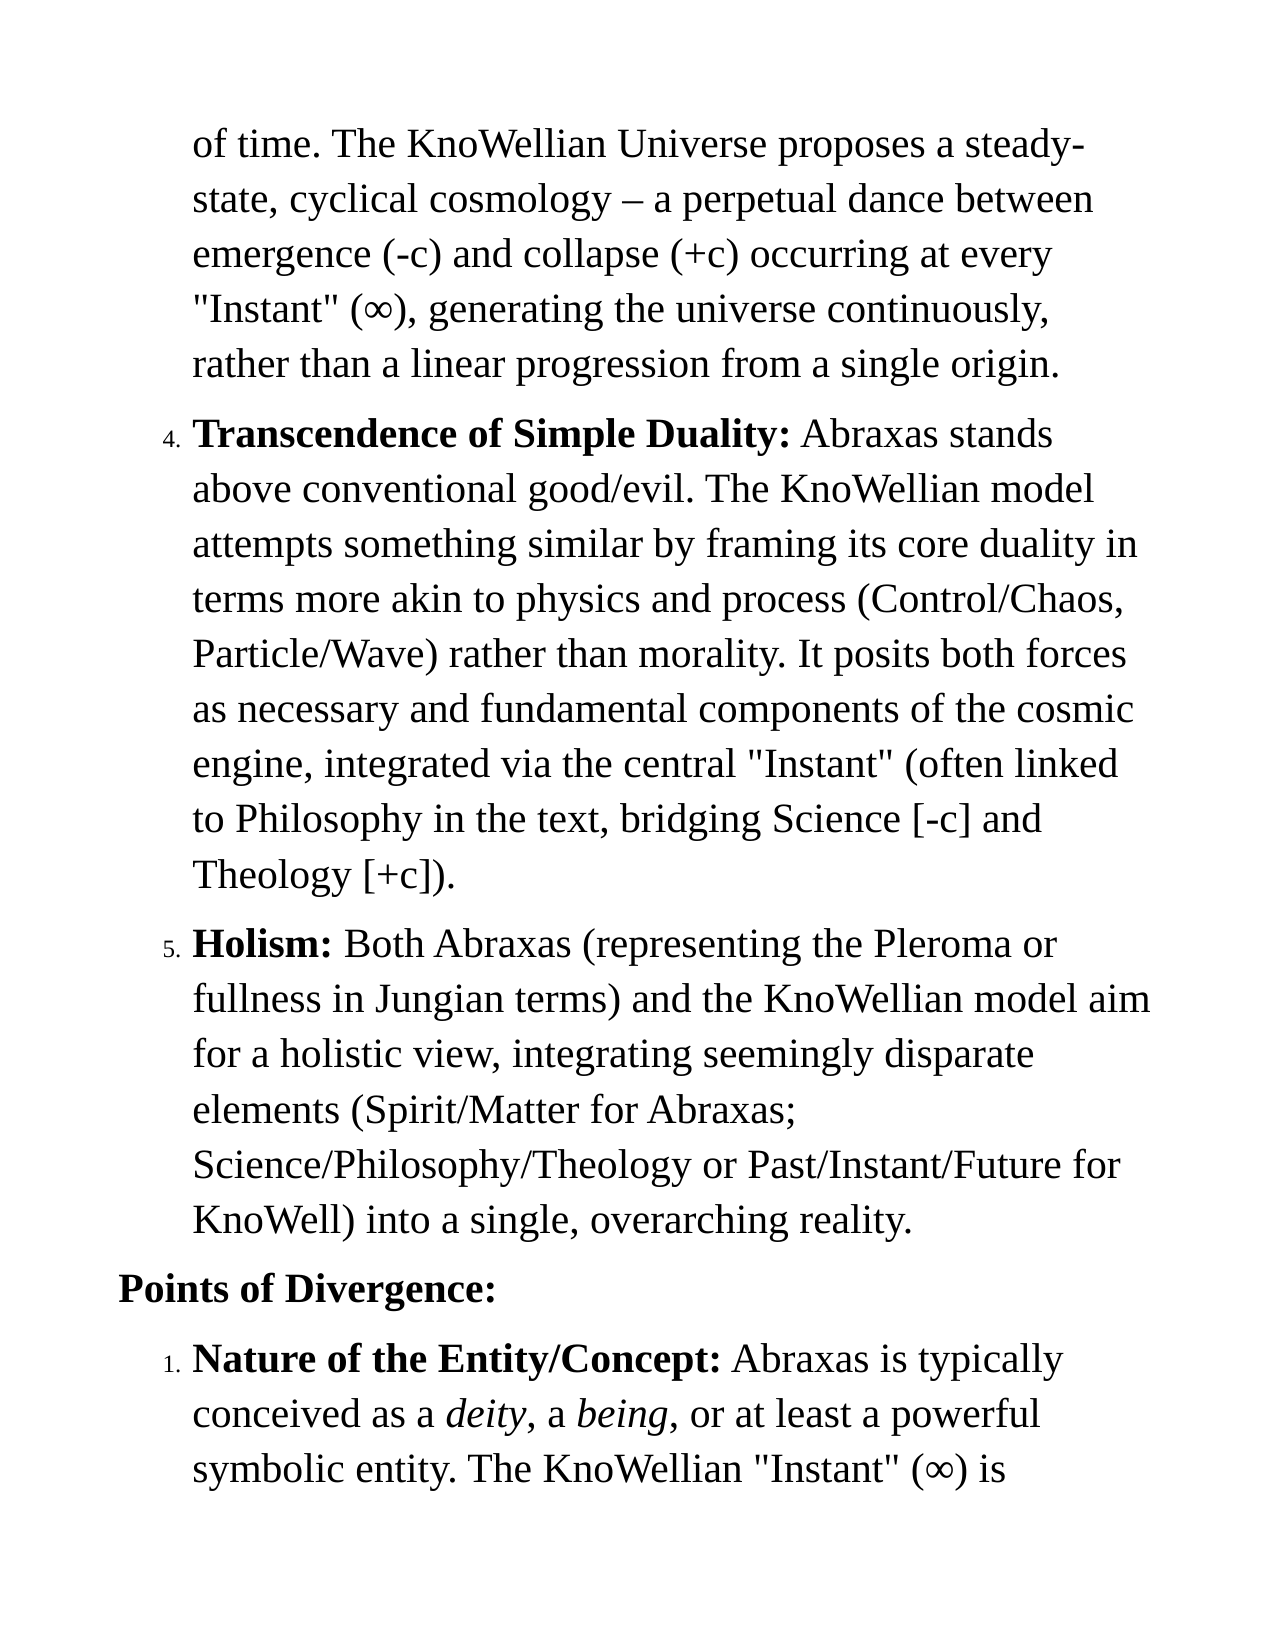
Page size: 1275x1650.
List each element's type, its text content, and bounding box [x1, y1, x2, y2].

list of time. The KnoWellian Universe proposes a steady-state, cyclical cosmology – a perpetual dance between emergence (-c) and collapse (+c) occurring at every "Instant" (∞), generating the universe continuously, rather than a linear progression from a single origin. [162, 118, 1157, 386]
text Points of Divergence: [118, 1264, 1157, 1312]
list Transcendence of Simple Duality: Abraxas stands above conventional good/evil. The KnoWellian model attempts something similar by framing its core duality in terms more akin to physics and process (Control/Chaos, Particle/Wave) rather than morality. It posits both forces as necessary and fundamental components of the cosmic engine, integrated via the central "Instant" (often linked to Philosophy in the text, bridging Science [-c] and Theology [+c]). [162, 408, 1157, 897]
list Holism: Both Abraxas (representing the Pleroma or fullness in Jungian terms) and the KnoWellian model aim for a holistic view, integrating seemingly disparate elements (Spirit/Matter for Abraxas; Science/Philosophy/Theology or Past/Instant/Future for KnoWell) into a single, overarching reality. [162, 919, 1157, 1242]
list Nature of the Entity/Concept: Abraxas is typically conceived as a deity, a being, or at least a powerful symbolic entity. The KnoWellian "Instant" (∞) is [162, 1334, 1157, 1492]
